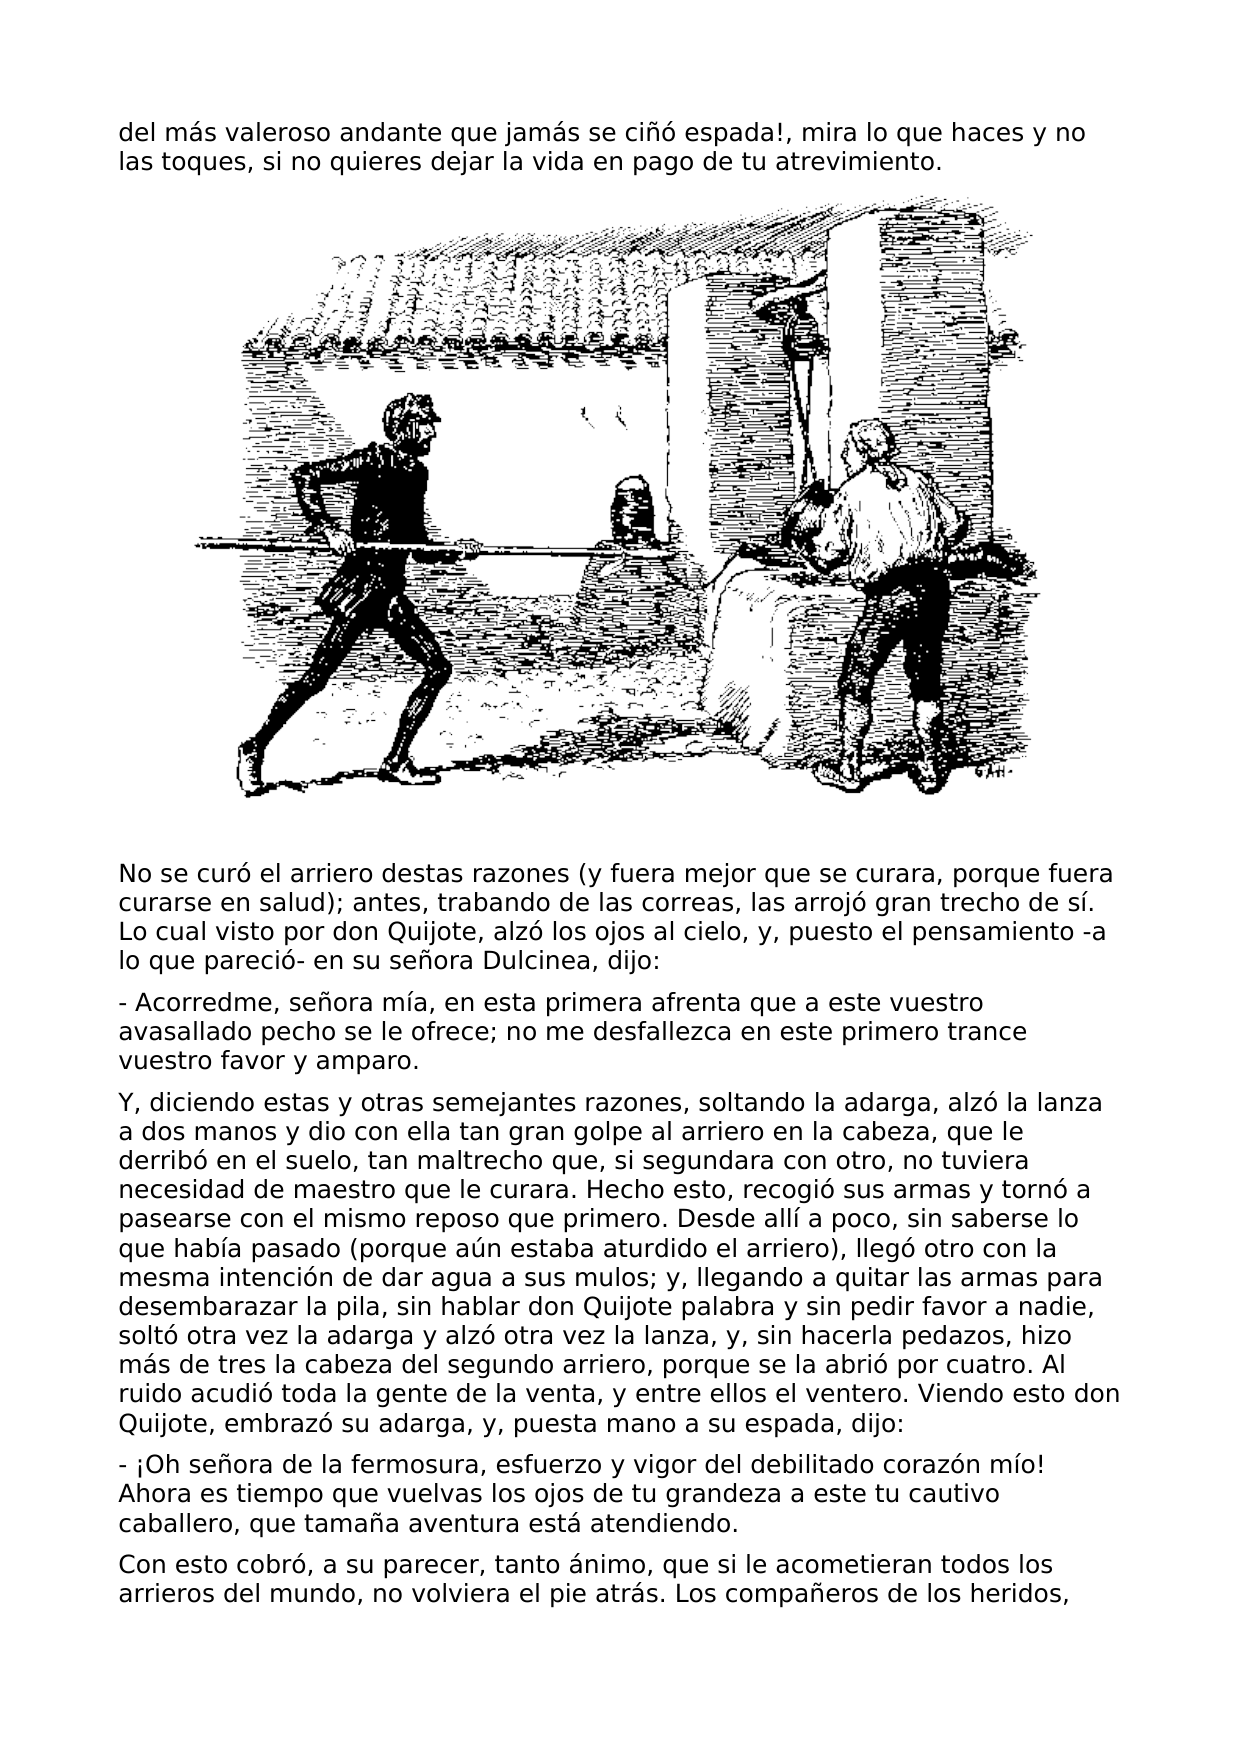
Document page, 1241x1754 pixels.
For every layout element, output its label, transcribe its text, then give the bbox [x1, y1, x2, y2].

text Y, diciendo estas y otras semejantes razones, soltando la adarga, alzó la lanza a dos manos y dio con ella tan gran golpe al arriero en la cabeza, que le derribó en el suelo, tan maltrecho que, si segundara con otro, no tuviera necesidad de maestro que le curara. Hecho esto, recogió sus armas y tornó a pasearse con el mismo reposo que primero. Desde allí a poco, sin saberse lo que había pasado (porque aún estaba aturdido el arriero), llegó otro con la mesma intención de dar agua a sus mulos; y, llegando a quitar las armas para desembarazar la pila, sin hablar don Quijote palabra y sin pedir favor a nadie, soltó otra vez la adarga y alzó otra vez la lanza, y, sin hacerla pedazos, hizo más de tres la cabeza del segundo arriero, porque se la abrió por cuatro. Al ruido acudió toda la gente de la venta, y entre ellos el ventero. Viendo esto don Quijote, embrazó su adarga, y, puesta mano a su espada, dijo: [118, 1088, 1122, 1438]
text Con esto cobró, a su parecer, tanto ánimo, que si le acometieran todos los arrieros del mundo, no volviera el pie atrás. Los compañeros de los heridos, [118, 1550, 1122, 1609]
text del más valeroso andante que jamás se ciñó espada!, mira lo que haces y no las toques, si no quieres dejar la vida en pago de tu atrevimiento. [118, 118, 1122, 176]
text No se curó el arriero destas razones (y fuera mejor que se curara, porque fuera curarse en salud); antes, trabando de las correas, las arrojó gran trecho de sí. Lo cual visto por don Quijote, alzó los ojos al cielo, y, puesto el pensamiento -a lo que pareció- en su señora Dulcinea, dijo: [118, 859, 1122, 975]
text - Acorredme, señora mía, en esta primera afrenta que a este vuestro avasallado pecho se le ofrece; no me desfallezca en este primero trance vuestro favor y amparo. [118, 988, 1122, 1075]
text - ¡Oh señora de la fermosura, esfuerzo y vigor del debilitado corazón mío! Ahora es tiempo que vuelvas los ojos de tu grandeza a este tu cautivo caballero, que tamaña aventura está atendiendo. [118, 1450, 1122, 1538]
picture [185, 188, 1055, 817]
